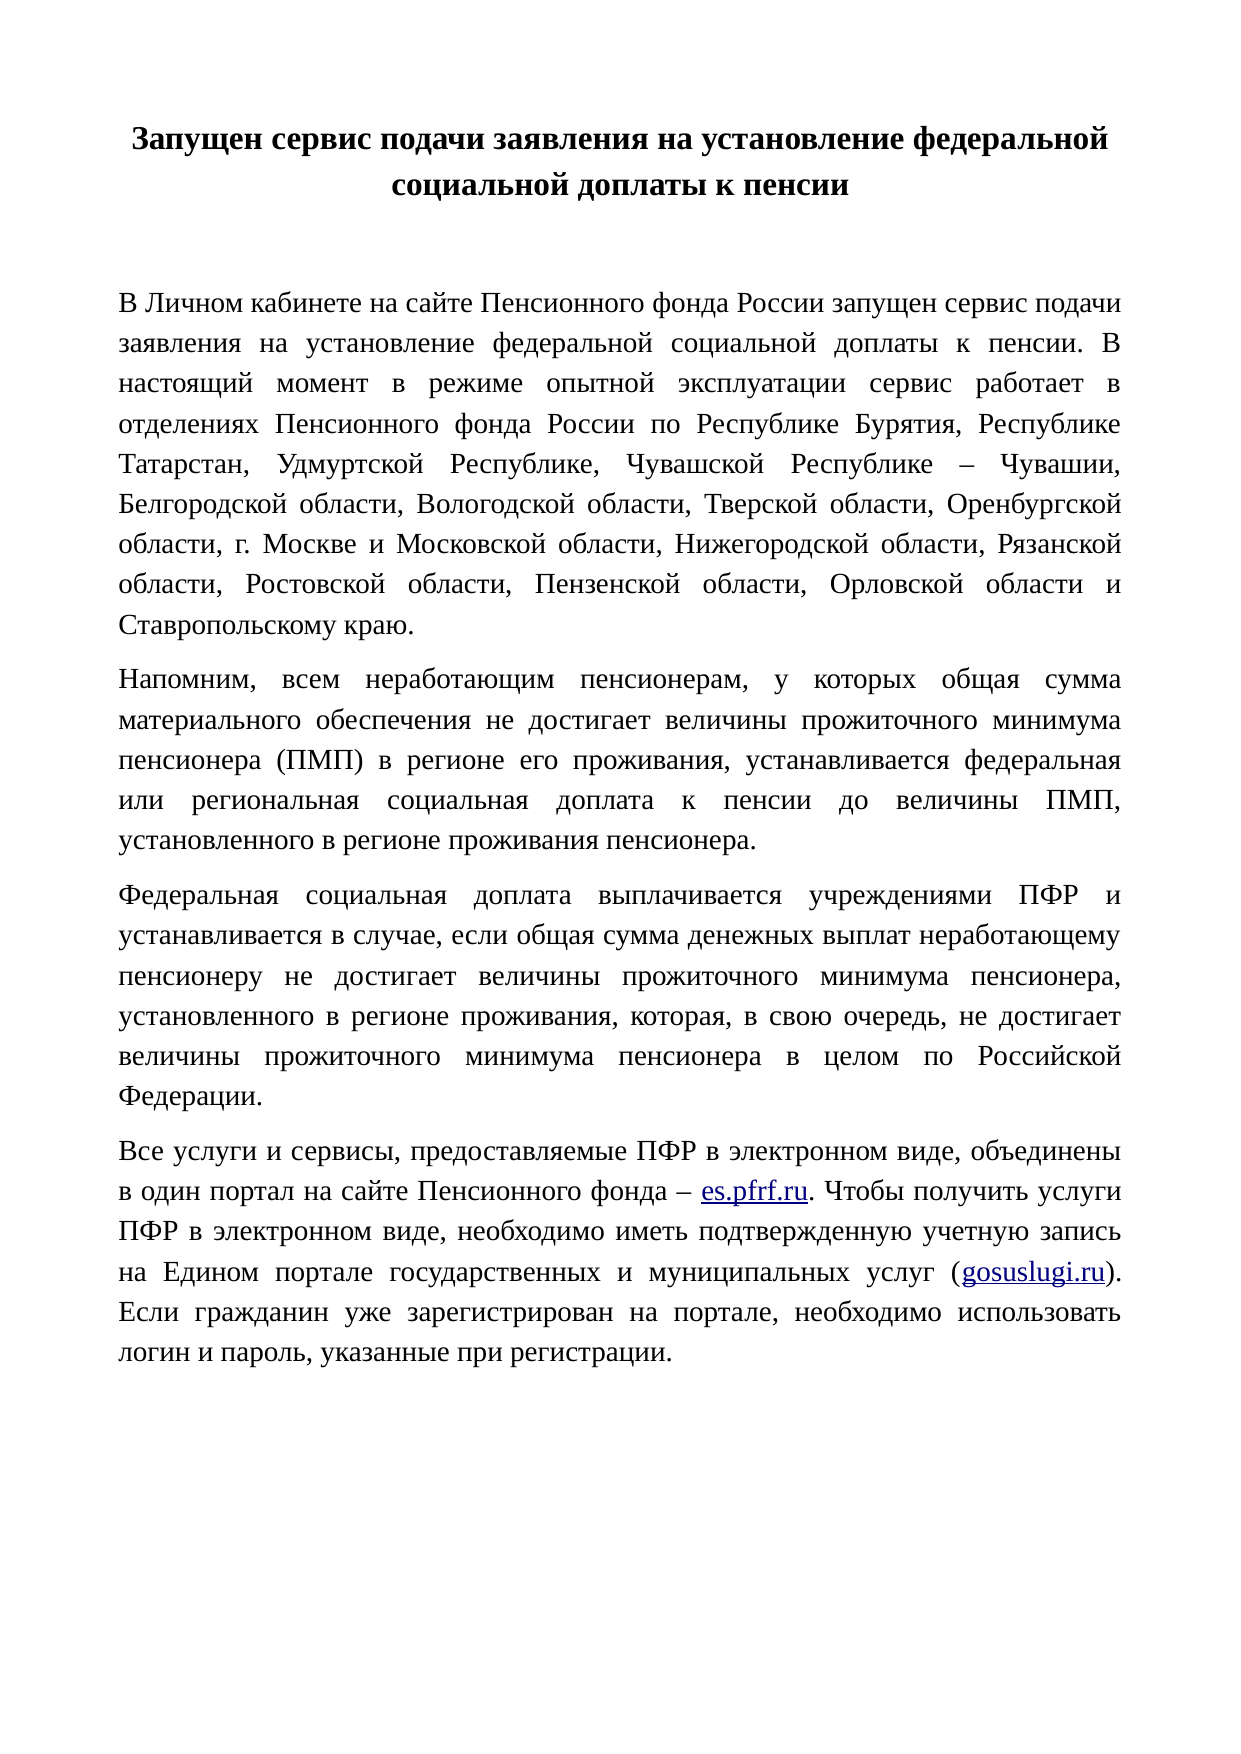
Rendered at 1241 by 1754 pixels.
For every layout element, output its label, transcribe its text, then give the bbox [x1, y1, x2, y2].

text В Личном кабинете на сайте Пенсионного фонда России запущен сервис подачи заявления на установление федеральной социальной доплаты к пенсии. В настоящий момент в режиме опытной эксплуатации сервис работает в отделениях Пенсионного фонда России по Республике Бурятия, Республике Татарстан, Удмуртской Республике, Чувашской Республике – Чувашии, Белгородской области, Вологодской области, Тверской области, Оренбургской области, г. Москве и Московской области, Нижегородской области, Рязанской области, Ростовской области, Пензенской области, Орловской области и Ставропольскому краю. [118, 285, 1122, 640]
text Запущен сервис подачи заявления на установление федеральной социальной доплаты к пенсии [118, 118, 1122, 202]
text Напомним, всем неработающим пенсионерам, у которых общая сумма материального обеспечения не достигает величины прожиточного минимума пенсионера (ПМП) в регионе его проживания, устанавливается федеральная или региональная социальная доплата к пенсии до величины ПМП, установленного в регионе проживания пенсионера. [118, 662, 1122, 856]
text Федеральная социальная доплата выплачивается учреждениями ПФР и устанавливается в случае, если общая сумма денежных выплат неработающему пенсионеру не достигает величины прожиточного минимума пенсионера, установленного в регионе проживания, которая, в свою очередь, не достигает величины прожиточного минимума пенсионера в целом по Российской Федерации. [118, 877, 1122, 1112]
text Все услуги и сервисы, предоставляемые ПФР в электронном виде, объединены в один портал на сайте Пенсионного фонда – es.pfrf.ru. Чтобы получить услуги ПФР в электронном виде, необходимо иметь подтвержденную учетную запись на Едином портале государственных и муниципальных услуг (gosuslugi.ru). Если гражданин уже зарегистрирован на портале, необходимо использовать логин и пароль, указанные при регистрации. [118, 1133, 1122, 1368]
